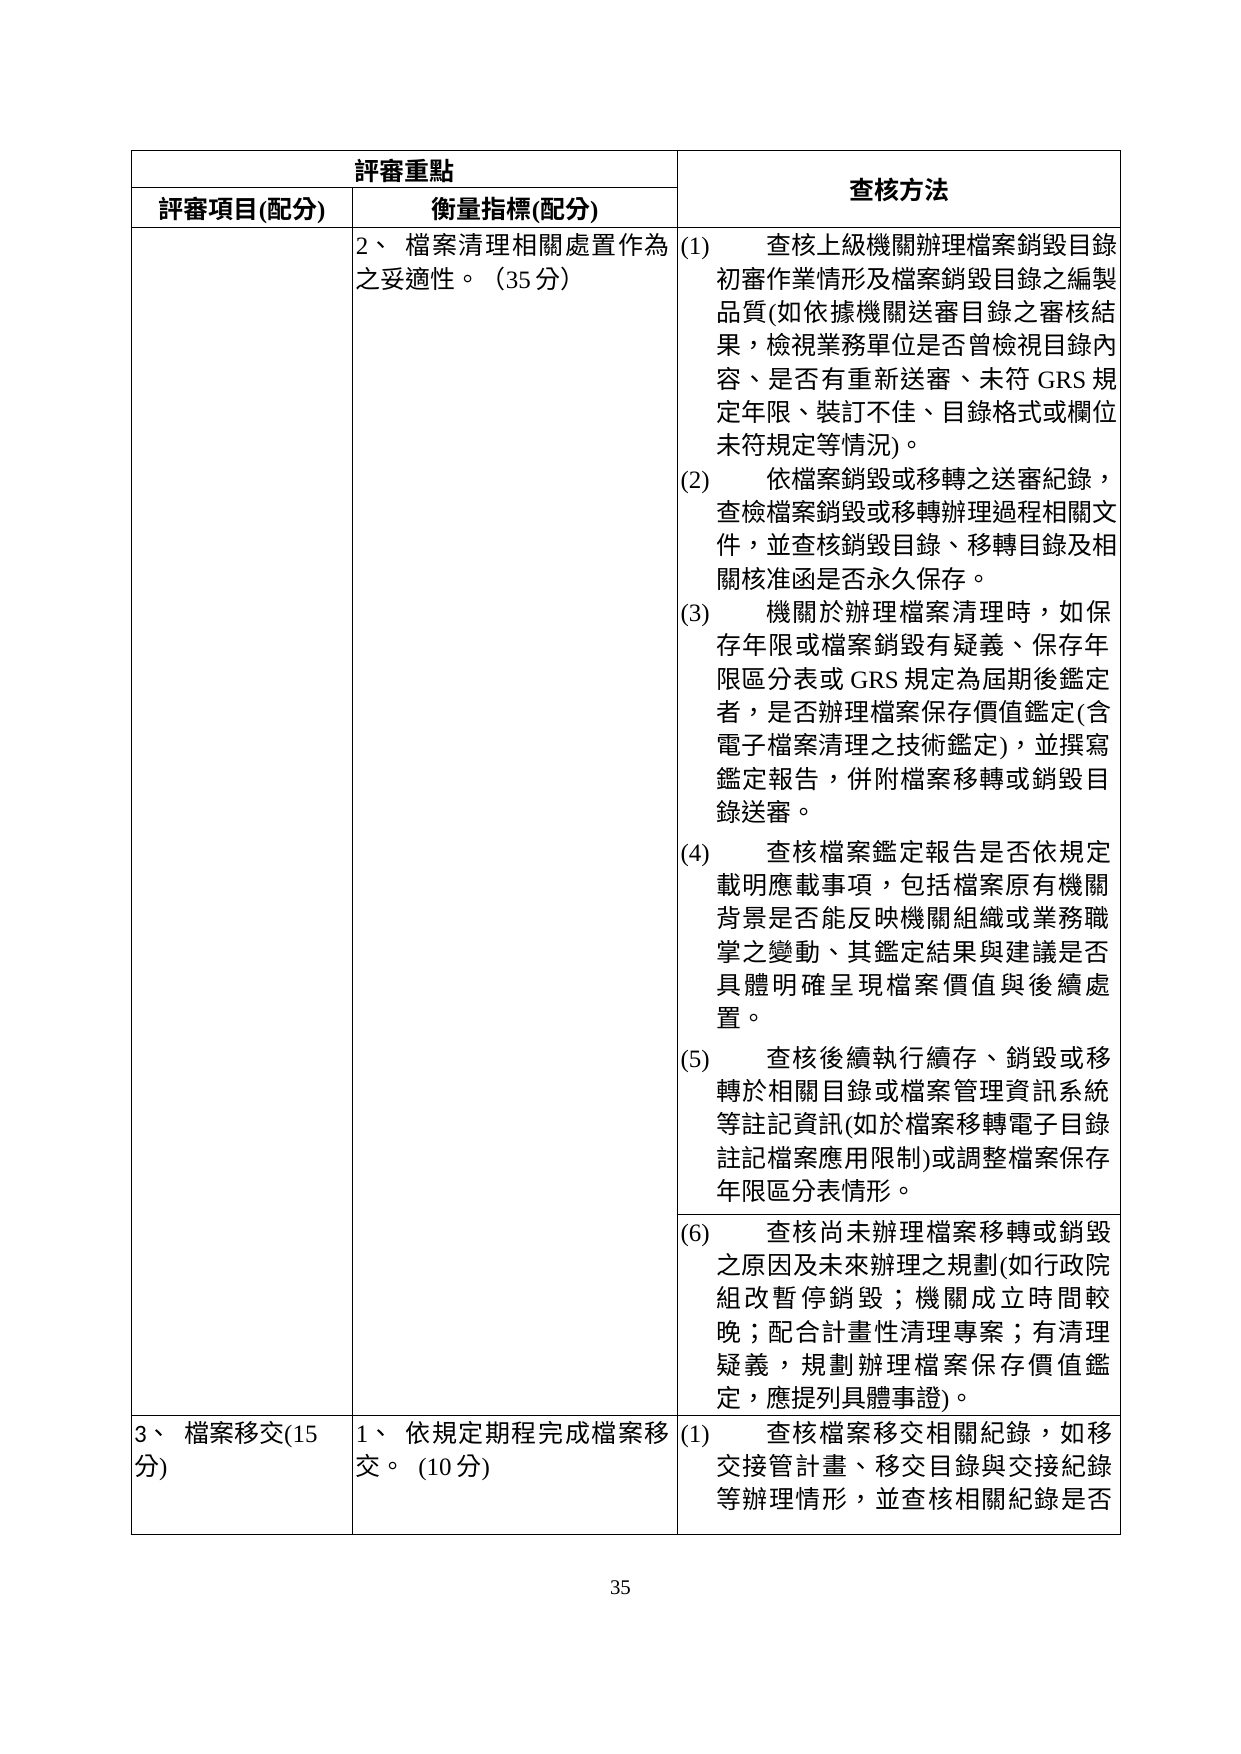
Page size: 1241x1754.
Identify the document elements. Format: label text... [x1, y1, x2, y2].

table_cell [132, 228, 352, 1414]
table_header 評審重點 [132, 151, 677, 187]
table_cell 評審項目(配分) [132, 188, 352, 227]
table_cell 衡量指標(配分) [353, 188, 677, 227]
table_cell 查核上級機關辦理檔案銷毀目錄初審作業情形及檔案銷毀目錄之編製品質(如依據機關送審目錄之審核結果，檢視業務單位是否曾檢視目錄內容、是否有重新送審、未符GRS規定年限、裝訂不佳、目錄格式或欄位未符規定等情況)。 依檔案銷毀或移轉之送審紀錄，查檢檔案銷毀或移轉辦理過程相關文件，並查核銷毀目錄、移轉目錄及相關核准函是否永久保存。 機關於辦理檔案清理時，如保存年限或檔案銷毀有疑義、保存年限區分表或GRS規定為屆期後鑑定者，是否辦理檔案保存價值鑑定(含電子檔案清理之技術鑑定)，並撰寫鑑定報告，併附檔案移轉或銷毀目錄送審。 查核檔案鑑定報告是否依規定載明應載事項，包括檔案原有機關背景是否能反映機關組織或業務職掌之變動、其鑑定結果與建議是否具體明確呈現檔案價值與後續處置。 查核後續執行續存、銷毀或移轉於相關目錄或檔案管理資訊系統等註記資訊(如於檔案移轉電子目錄註記檔案應用限制)或調整檔案保存年限區分表情形。 [678, 228, 1120, 1213]
table_header 查核方法 [678, 151, 1120, 227]
table_cell 查核尚未辦理檔案移轉或銷毀之原因及未來辦理之規劃(如行政院組改暫停銷毀；機關成立時間較晚；配合計畫性清理專案；有清理疑義，規劃辦理檔案保存價值鑑定，應提列具體事證)。 [678, 1215, 1120, 1414]
table_cell 依規定期程完成檔案移交。 (10分) [353, 1416, 677, 1534]
table_cell 檔案移交(15分) ◎機關不需辦理檔案移交者，此項配分移至檔案清理項目 [132, 1416, 352, 1534]
table_cell 檔案清理相關處置作為之妥適性。（35分） [353, 228, 677, 1414]
table_cell 查核檔案移交相關紀錄，如移交接管計畫、移交目錄與交接紀錄等辦理情形，並查核相關紀錄是否永久保存。 查核完成檔案移交後，於檔案管理資訊系統轉入電子目錄或註記資訊或相關目錄註記等處理情形。 [678, 1416, 1120, 1534]
